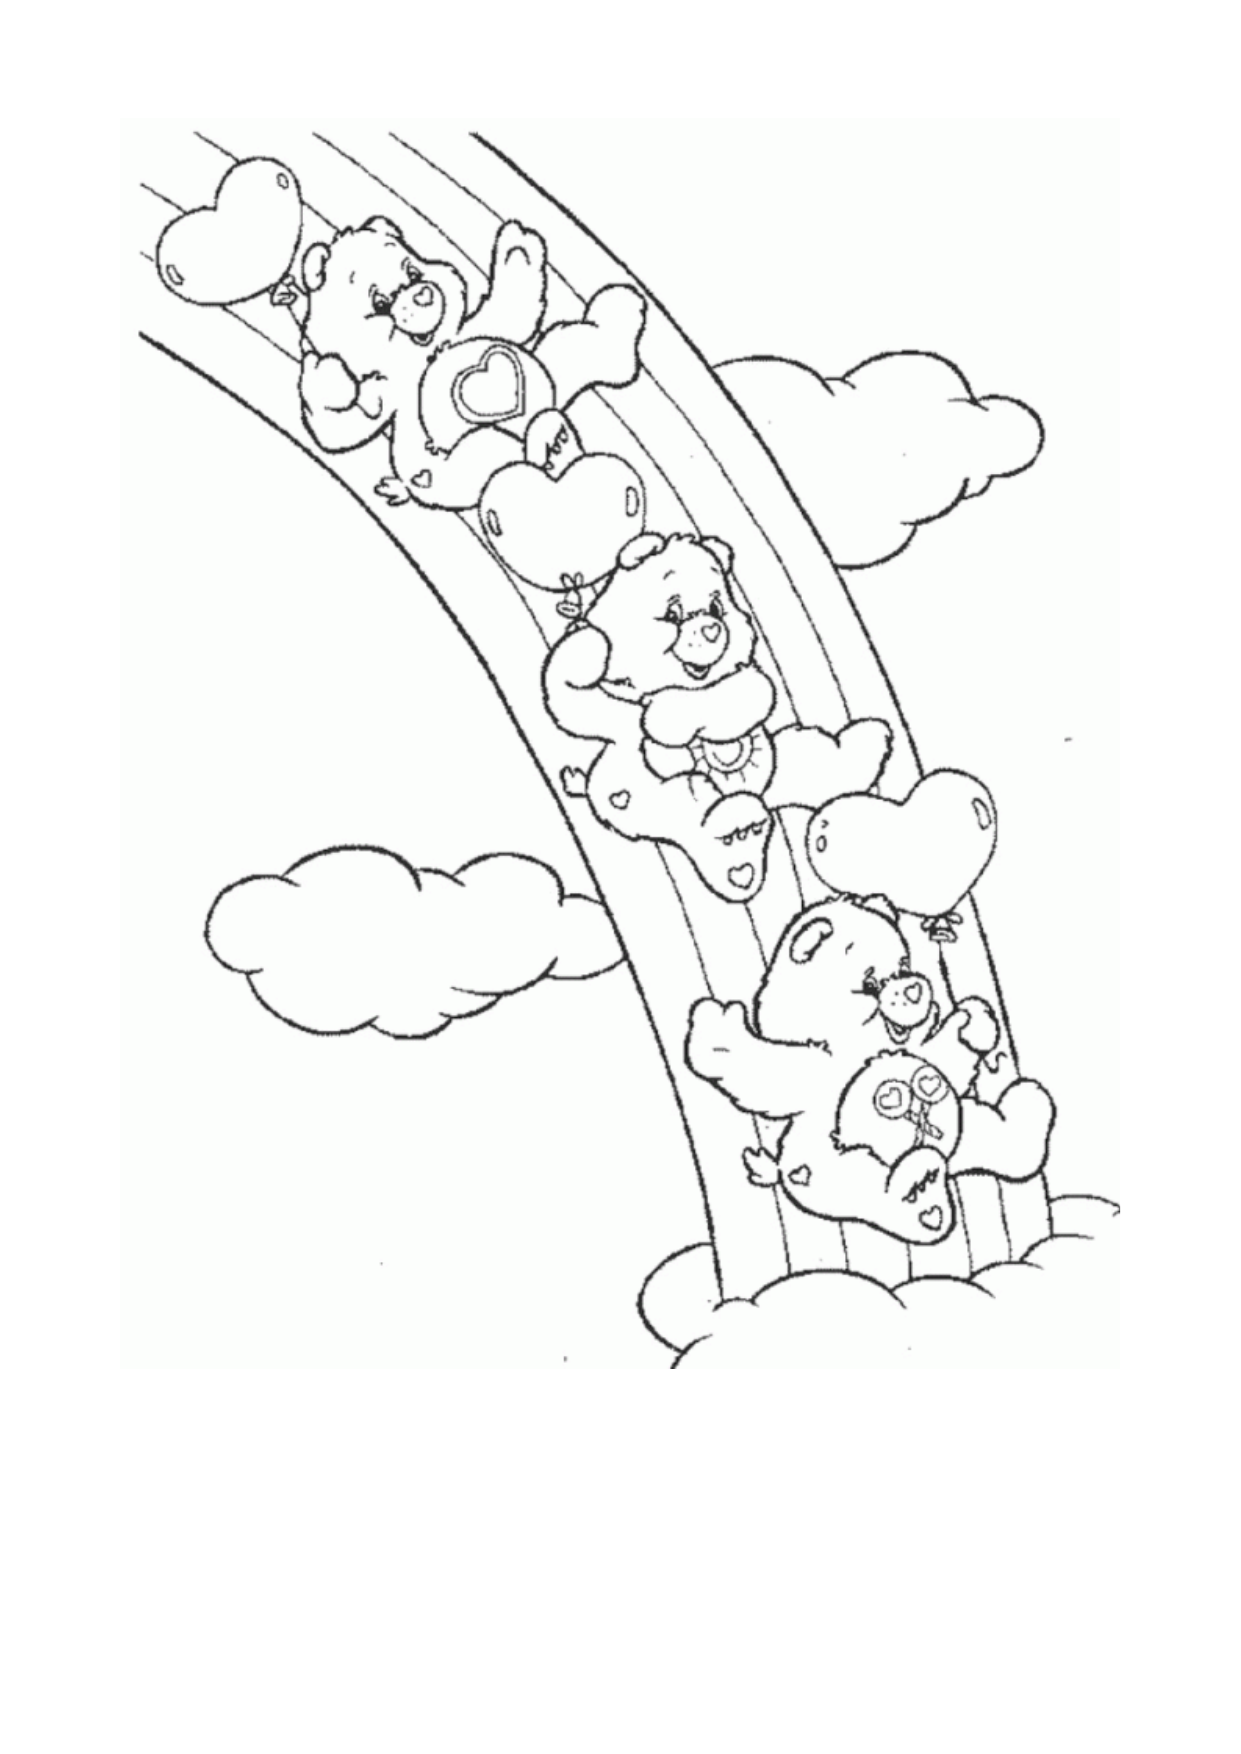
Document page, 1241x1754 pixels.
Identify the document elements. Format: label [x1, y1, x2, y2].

picture [120, 118, 1121, 1369]
